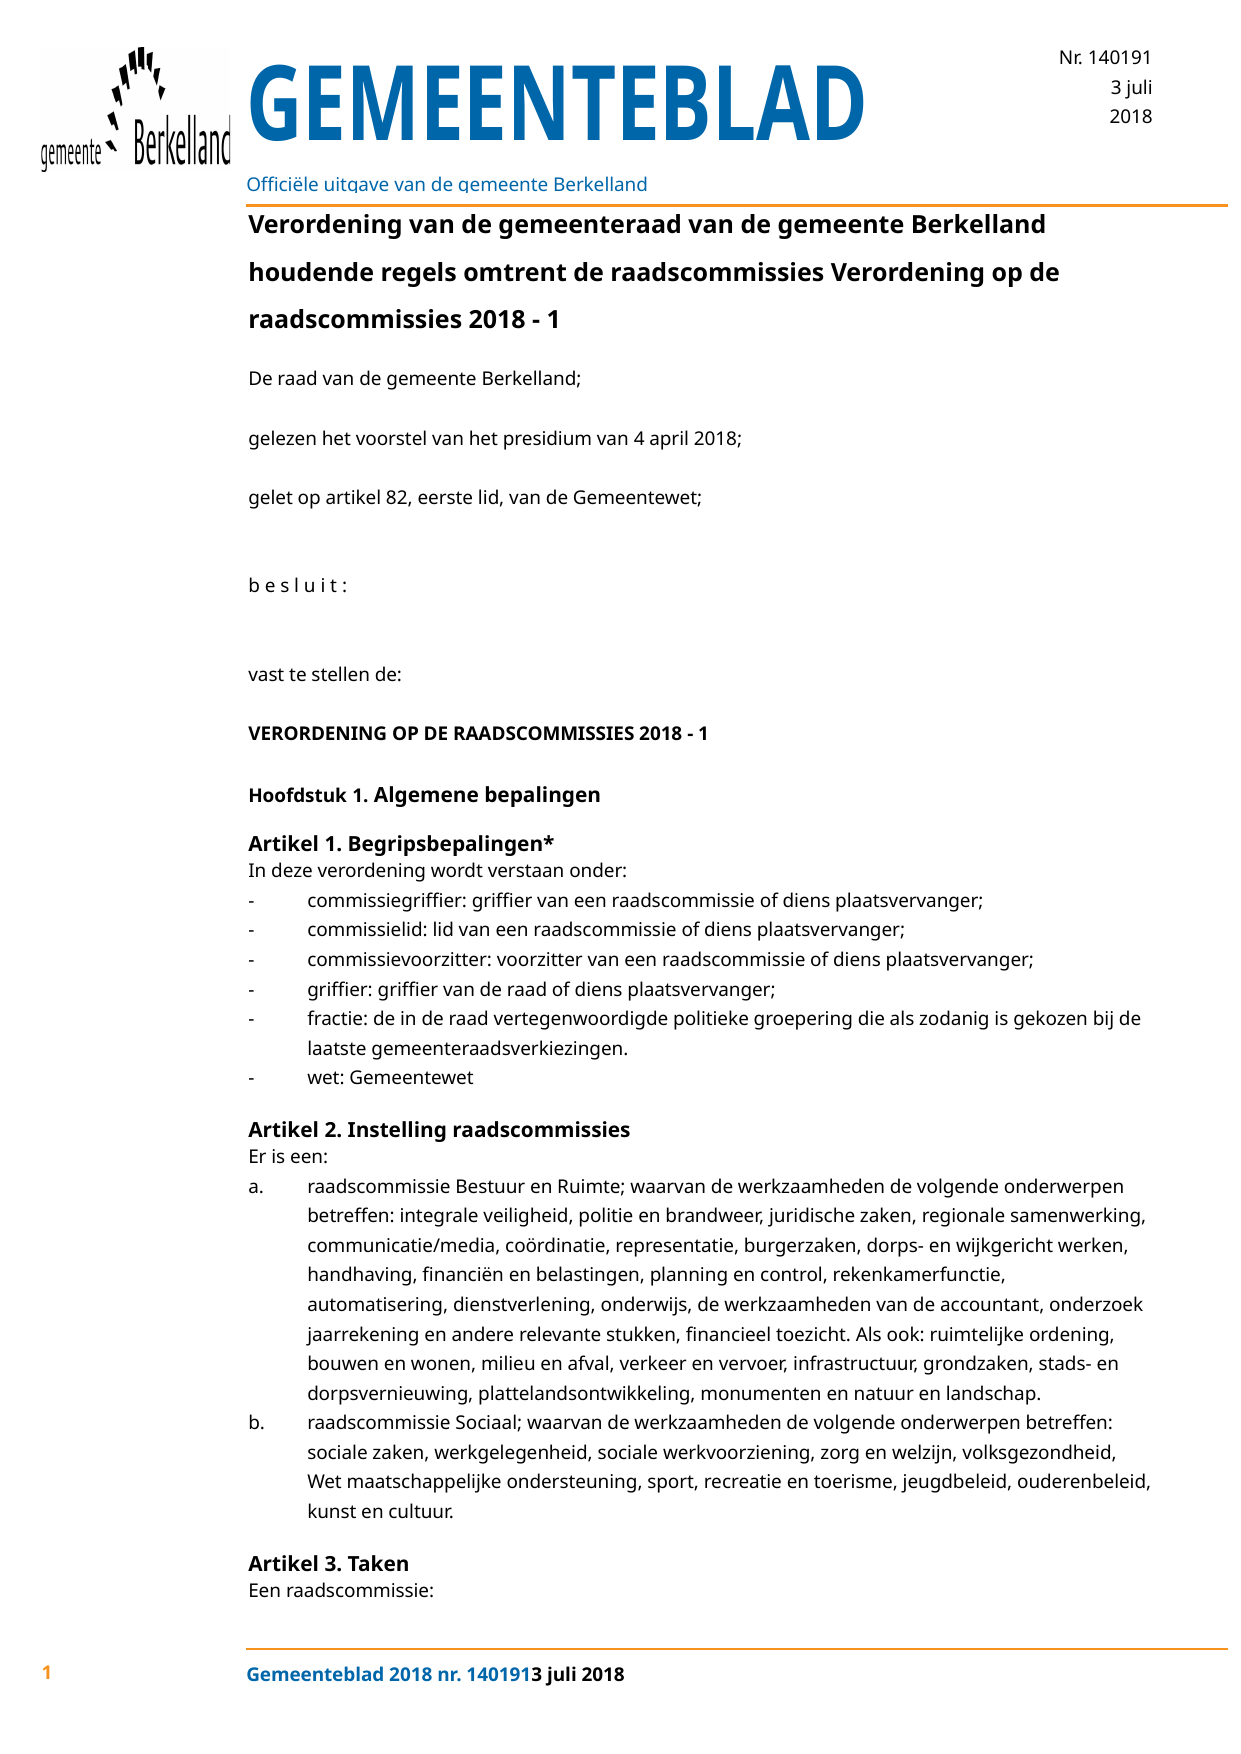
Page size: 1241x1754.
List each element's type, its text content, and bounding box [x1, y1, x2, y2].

text Er is een: [248, 1143, 1152, 1169]
text Artikel 1. Begripsbepalingen* [248, 829, 1152, 857]
text De raad van de gemeente Berkelland; [248, 366, 1152, 391]
text gelezen het voorstel van het presidium van 4 april 2018; [248, 425, 1152, 450]
list wet: Gemeentewet [248, 1064, 1152, 1090]
list griffier: griffier van de raad of diens plaatsvervanger; [248, 976, 1152, 1001]
text Hoofdstuk 1. Algemene bepalingen [248, 780, 1152, 808]
list commissiegriffier: griffier van een raadscommissie of diens plaatsvervanger; [248, 887, 1152, 913]
text Een raadscommissie: [248, 1577, 1152, 1603]
picture [41, 47, 231, 172]
text In deze verordening wordt verstaan onder: [248, 857, 1152, 883]
text gelet op artikel 82, eerste lid, van de Gemeentewet; [248, 484, 1152, 509]
list raadscommissie Sociaal; waarvan de werkzaamheden de volgende onderwerpen betreffen: sociale zaken, werkgelegenheid, sociale werkvoorziening, zorg en welzijn, volksgezondheid, Wet maatschappelijke ondersteuning, sport, recreatie en toerisme, jeugdbeleid, ouderenbeleid, kunst en cultuur. [248, 1409, 1152, 1524]
text vast te stellen de: [248, 661, 1152, 687]
text Artikel 2. Instelling raadscommissies [248, 1115, 1152, 1143]
list commissievoorzitter: voorzitter van een raadscommissie of diens plaatsvervanger; [248, 946, 1152, 972]
text VERORDENING OP DE RAADSCOMMISSIES 2018 - 1 [248, 721, 1152, 746]
list fractie: de in de raad vertegenwoordigde politieke groepering die als zodanig is gekozen bij de laatste gemeenteraadsverkiezingen. [248, 1005, 1152, 1061]
text Artikel 3. Taken [248, 1549, 1152, 1577]
text b e s l u i t : [248, 573, 1152, 598]
list commissielid: lid van een raadscommissie of diens plaatsvervanger; [248, 917, 1152, 942]
list raadscommissie Bestuur en Ruimte; waarvan de werkzaamheden de volgende onderwerpen betreffen: integrale veiligheid, politie en brandweer, juridische zaken, regionale samenwerking, communicatie/media, coördinatie, representatie, burgerzaken, dorps- en wijkgericht werken, handhaving, financiën en belastingen, planning en control, rekenkamerfunctie, automatisering, dienstverlening, onderwijs, de werkzaamheden van de accountant, onderzoek jaarrekening en andere relevante stukken, financieel toezicht. Als ook: ruimtelijke ordening, bouwen en wonen, milieu en afval, verkeer en vervoer, infrastructuur, grondzaken, stads- en dorpsvernieuwing, plattelandsontwikkeling, monumenten en natuur en landschap. [248, 1173, 1152, 1406]
text Verordening van de gemeenteraad van de gemeente Berkelland houdende regels omtrent de raadscommissies Verordening op de raadscommissies 2018 - 1 [248, 207, 1152, 336]
